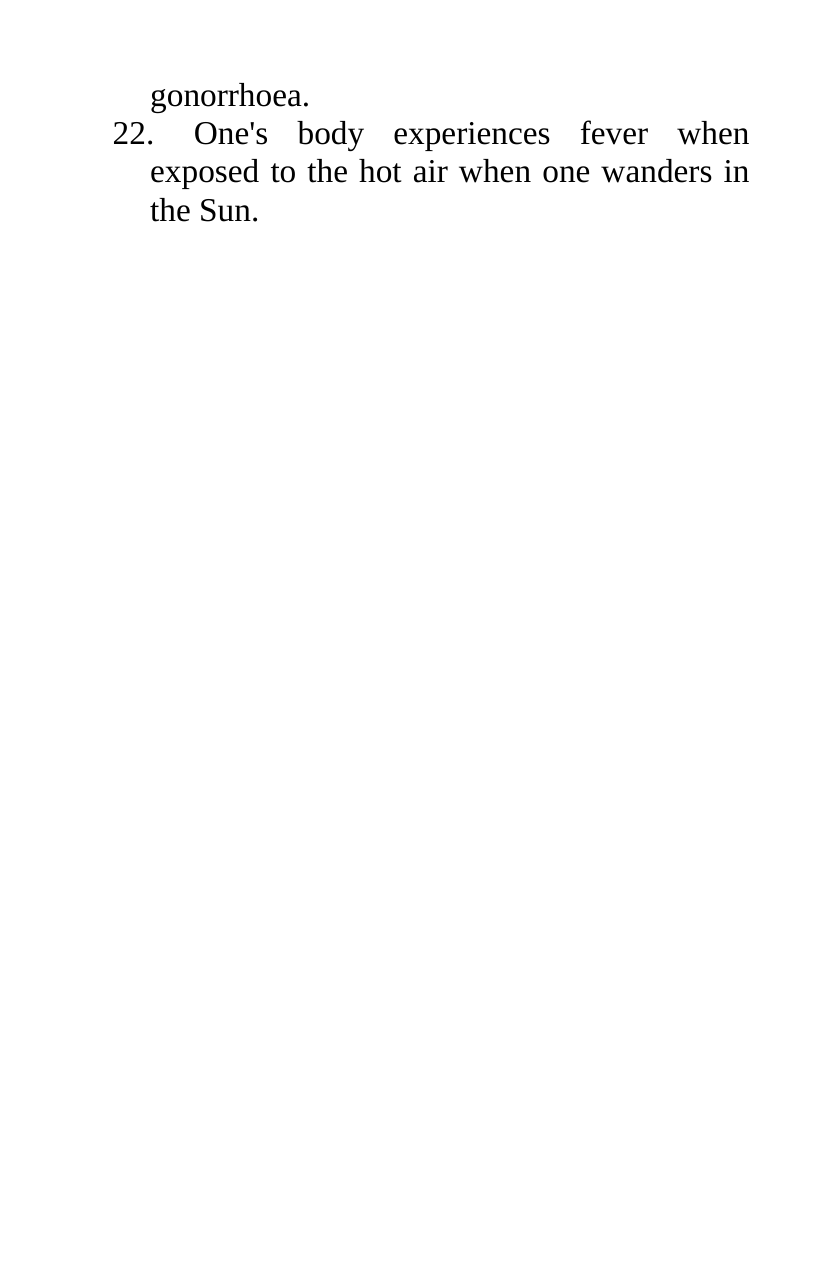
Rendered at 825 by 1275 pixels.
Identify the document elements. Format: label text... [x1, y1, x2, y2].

list gonorrhoea. [112, 75, 750, 113]
list One's body experiences fever when exposed to the hot air when one wanders in the Sun. [112, 113, 750, 228]
